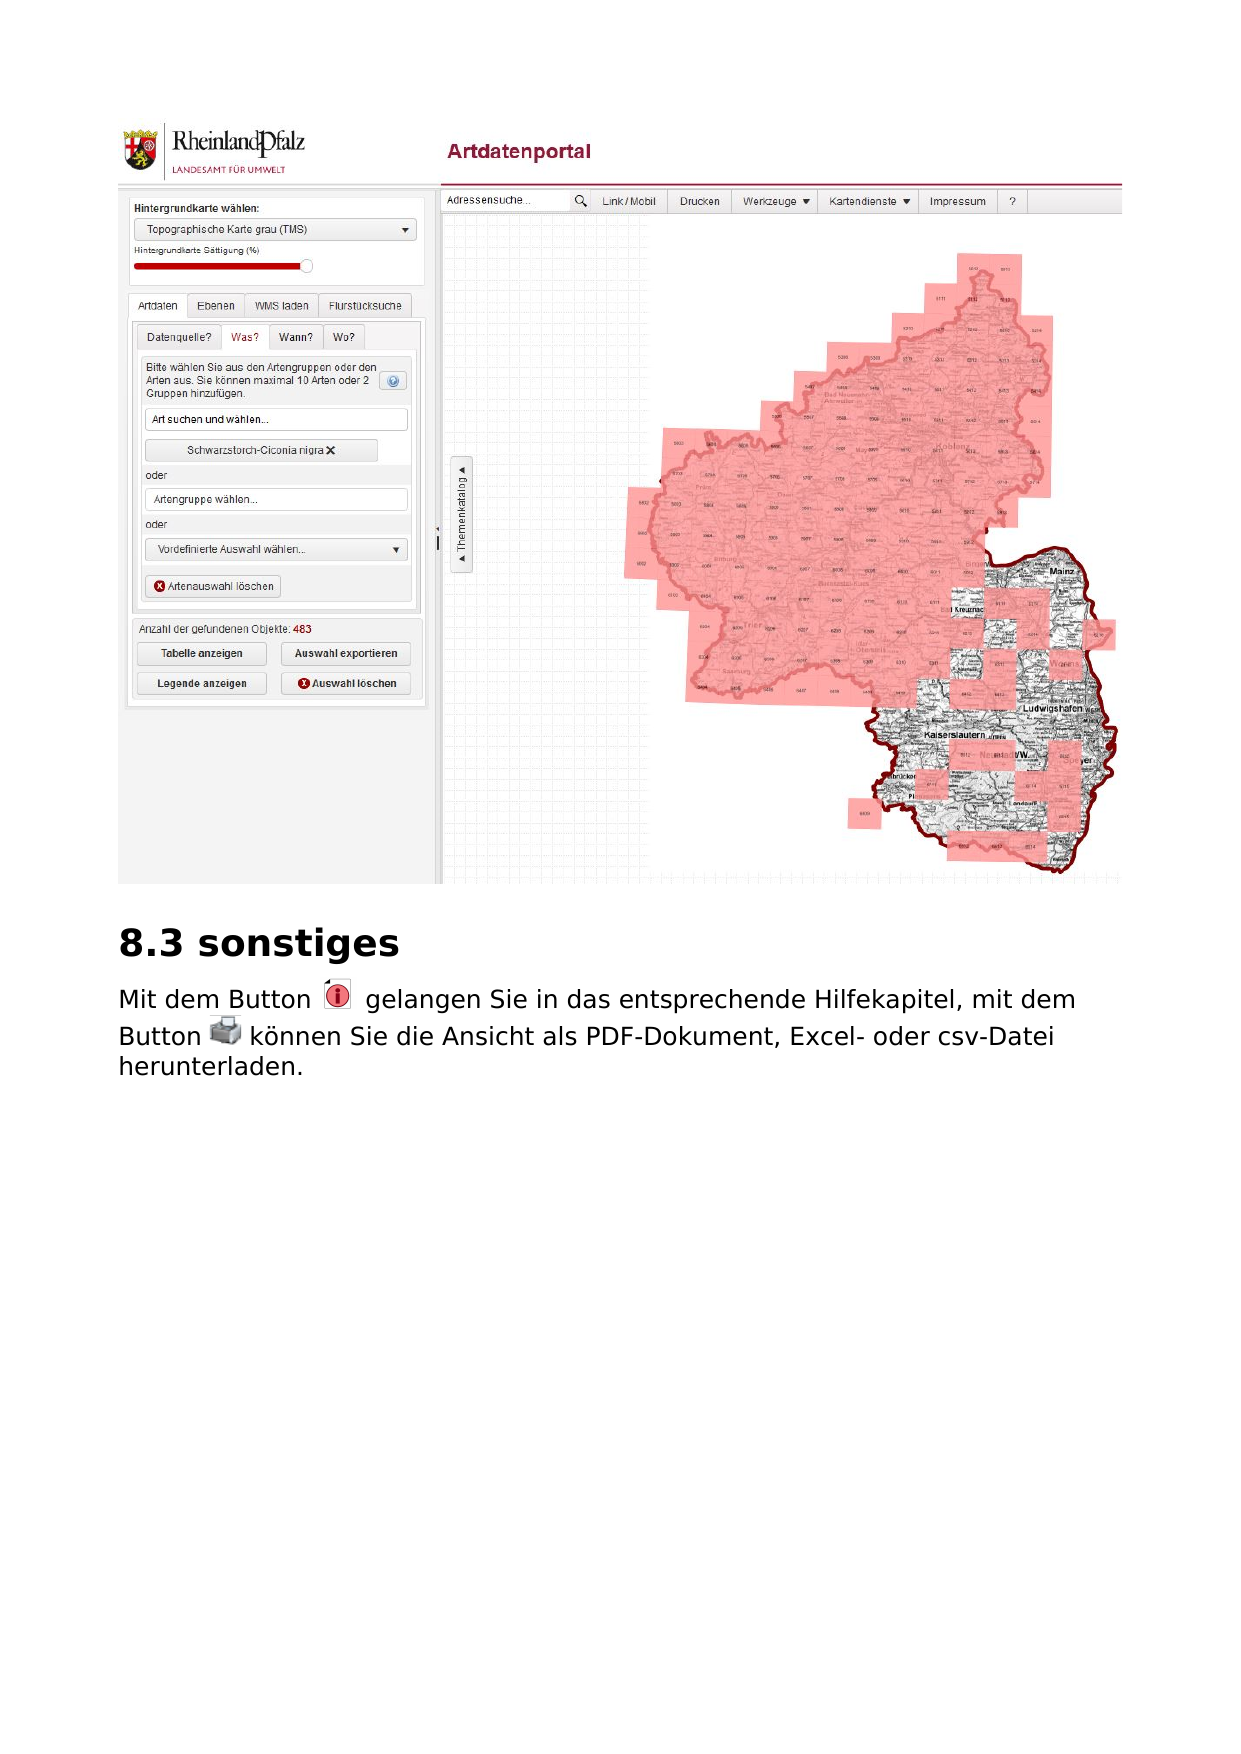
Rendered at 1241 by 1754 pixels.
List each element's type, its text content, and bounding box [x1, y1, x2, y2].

picture [319, 977, 358, 1009]
picture [118, 118, 1123, 884]
subtitle 8.3 sonstiges [118, 922, 1122, 965]
text Mit dem Button gelangen Sie in das entsprechende Hilfekapitel, mit dem Button können Sie die Ansicht als PDF-Dokument, Excel- oder csv-Datei herunterladen. [118, 978, 1122, 1081]
picture [209, 1014, 242, 1046]
